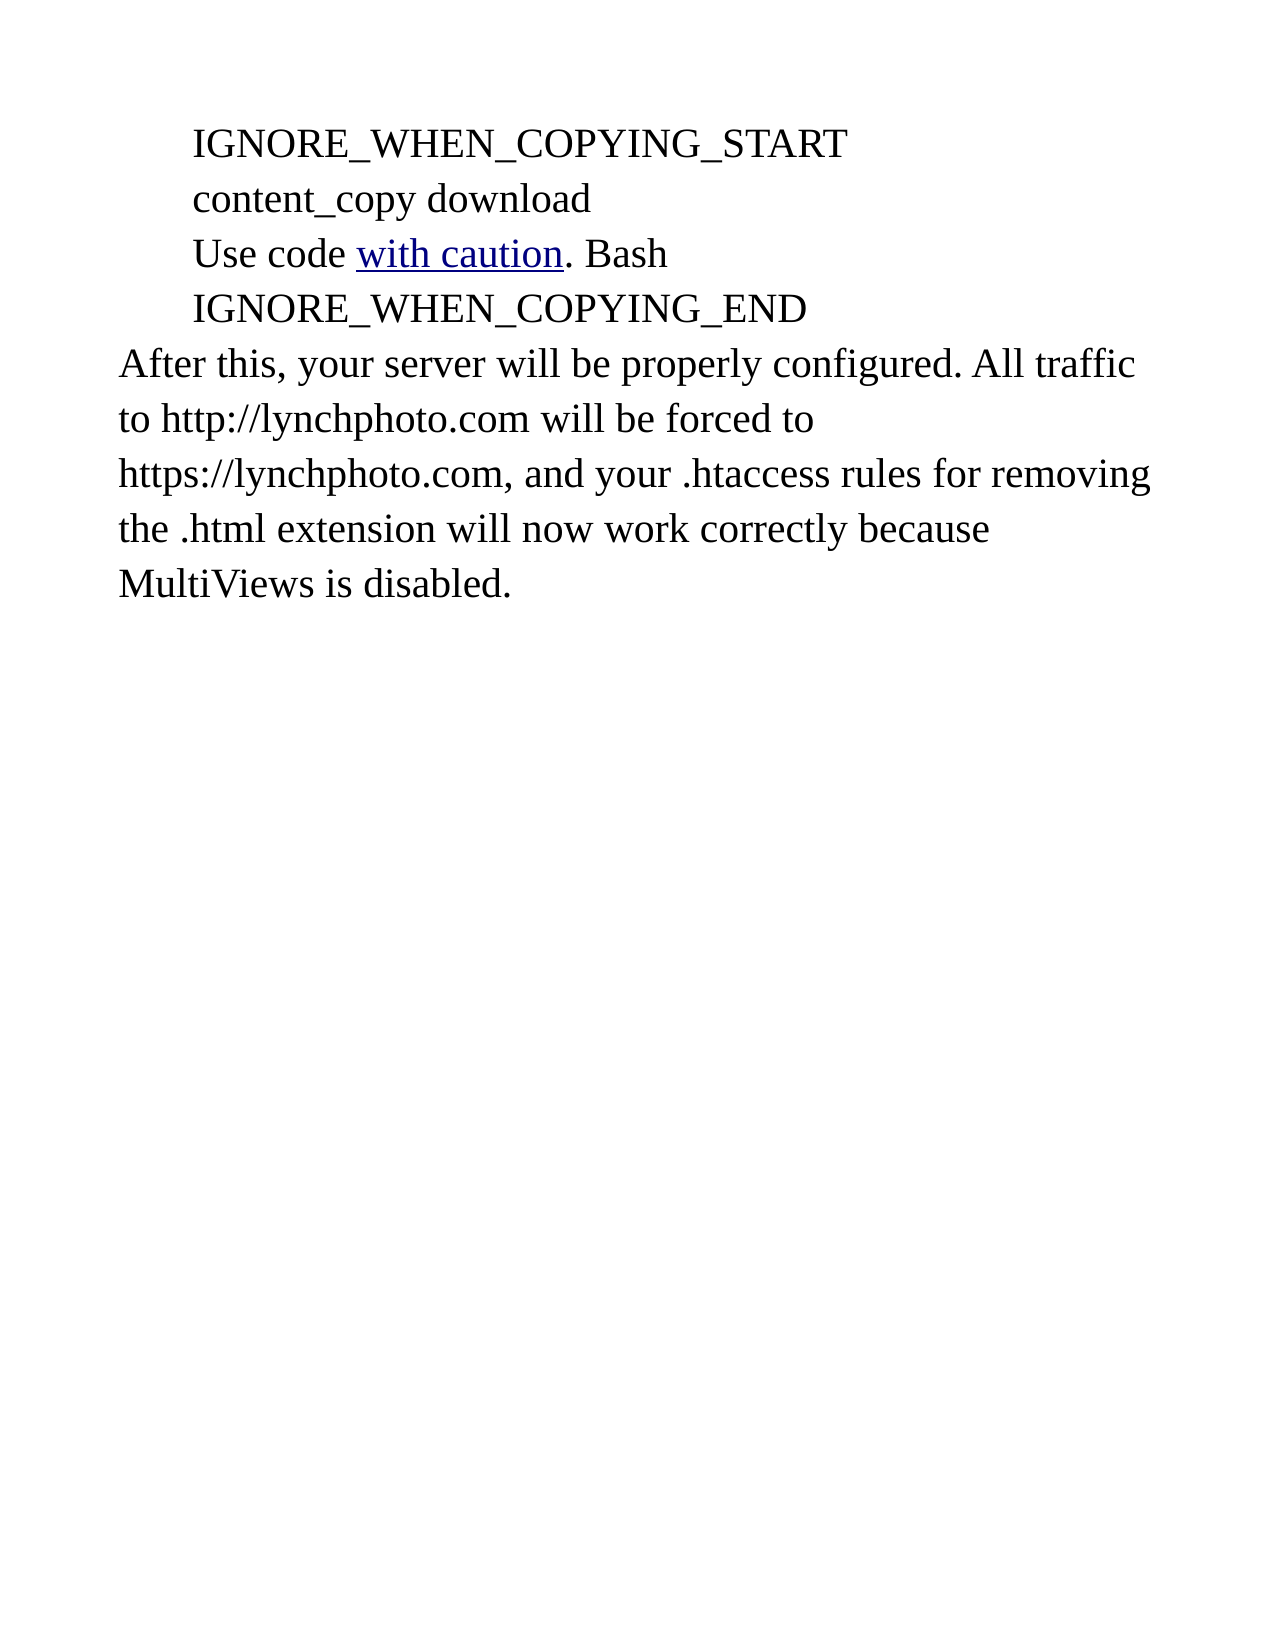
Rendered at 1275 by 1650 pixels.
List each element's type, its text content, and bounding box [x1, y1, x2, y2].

list IGNORE_WHEN_COPYING_START [162, 118, 1157, 166]
list Use code with caution. Bash [162, 228, 1157, 276]
text After this, your server will be properly configured. All traffic to http://lynchphoto.com will be forced to https://lynchphoto.com, and your .htaccess rules for removing the .html extension will now work correctly because MultiViews is disabled. [118, 338, 1157, 607]
list content_copy download [162, 173, 1157, 221]
list IGNORE_WHEN_COPYING_END [162, 283, 1157, 331]
